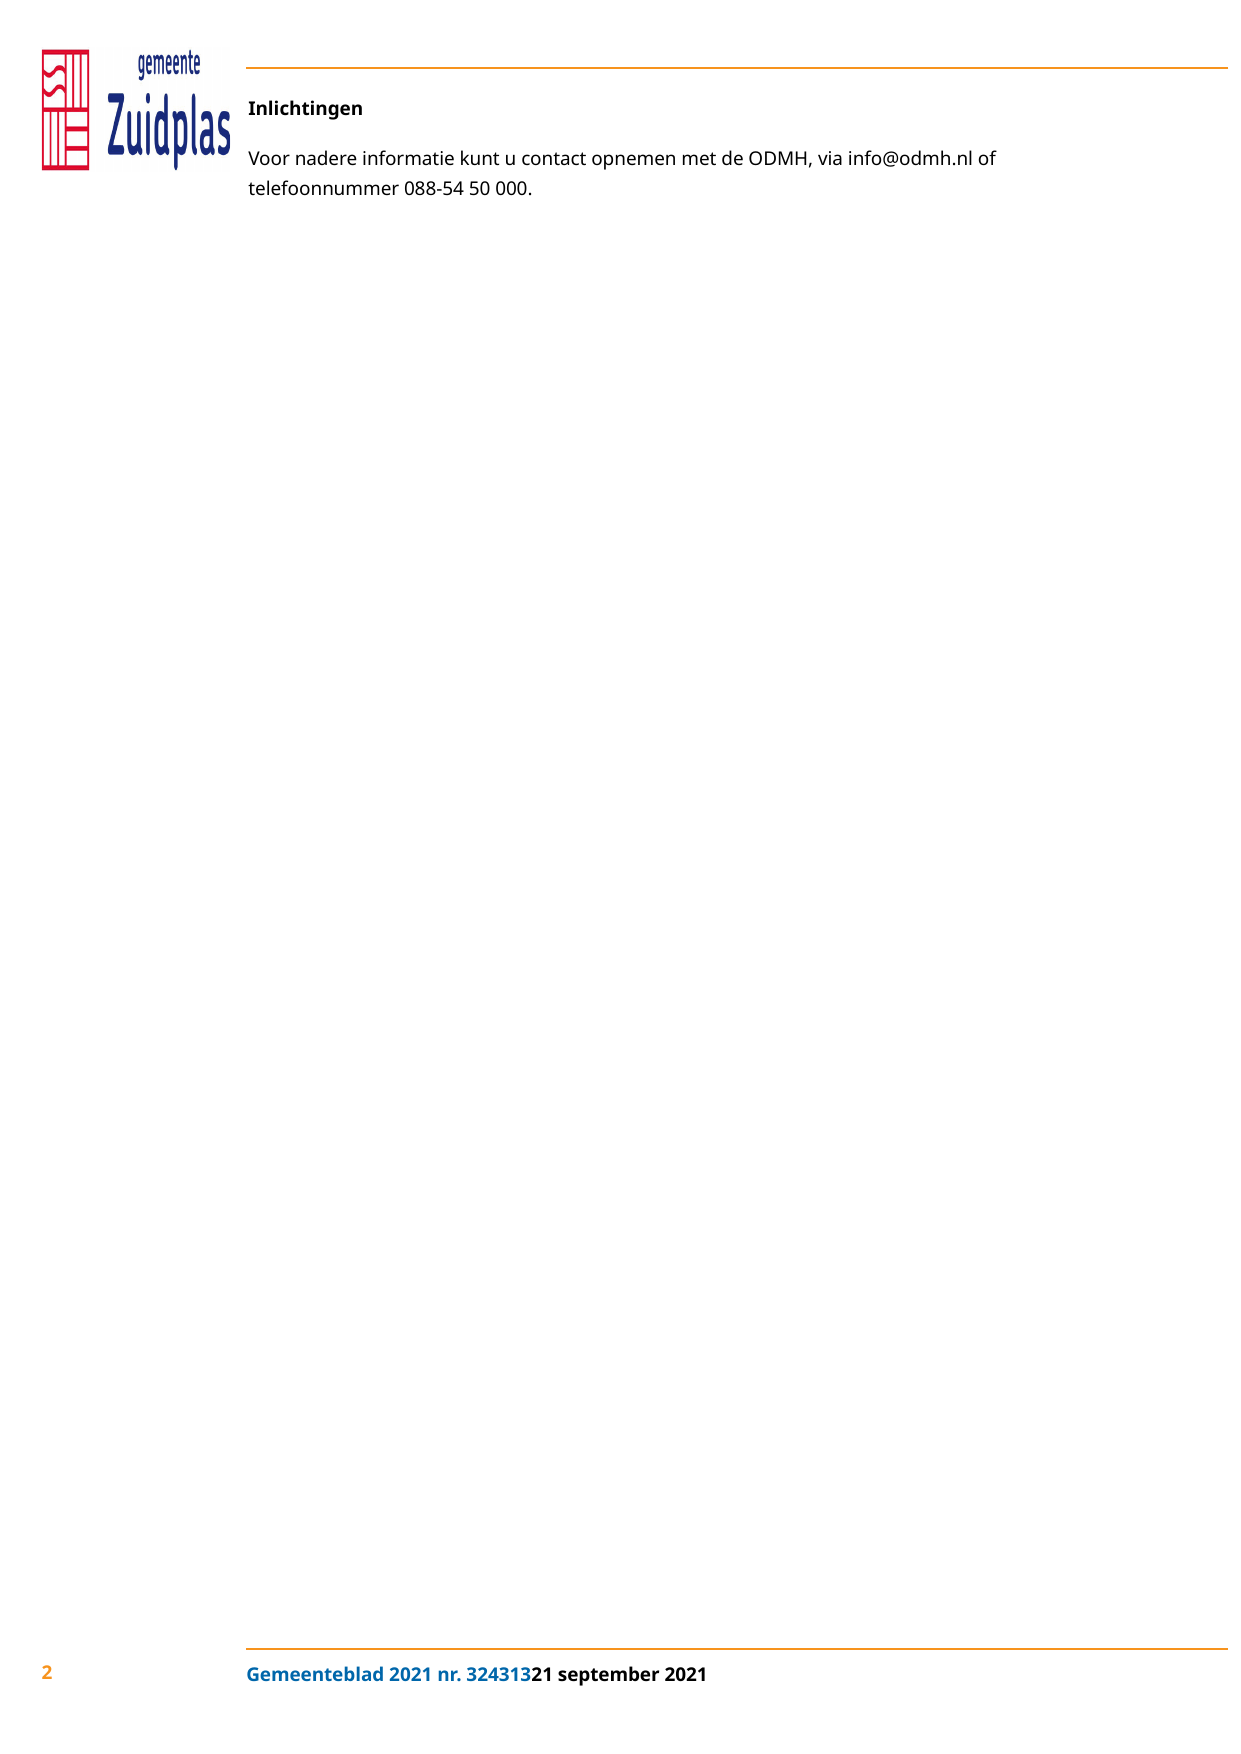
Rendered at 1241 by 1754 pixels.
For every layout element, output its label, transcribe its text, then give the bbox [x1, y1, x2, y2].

picture [41, 47, 231, 172]
text Voor nadere informatie kunt u contact opnemen met de ODMH, via info@odmh.nl of telefoonnummer 088-54 50 000. [248, 145, 1152, 201]
text Inlichtingen [248, 95, 1152, 121]
